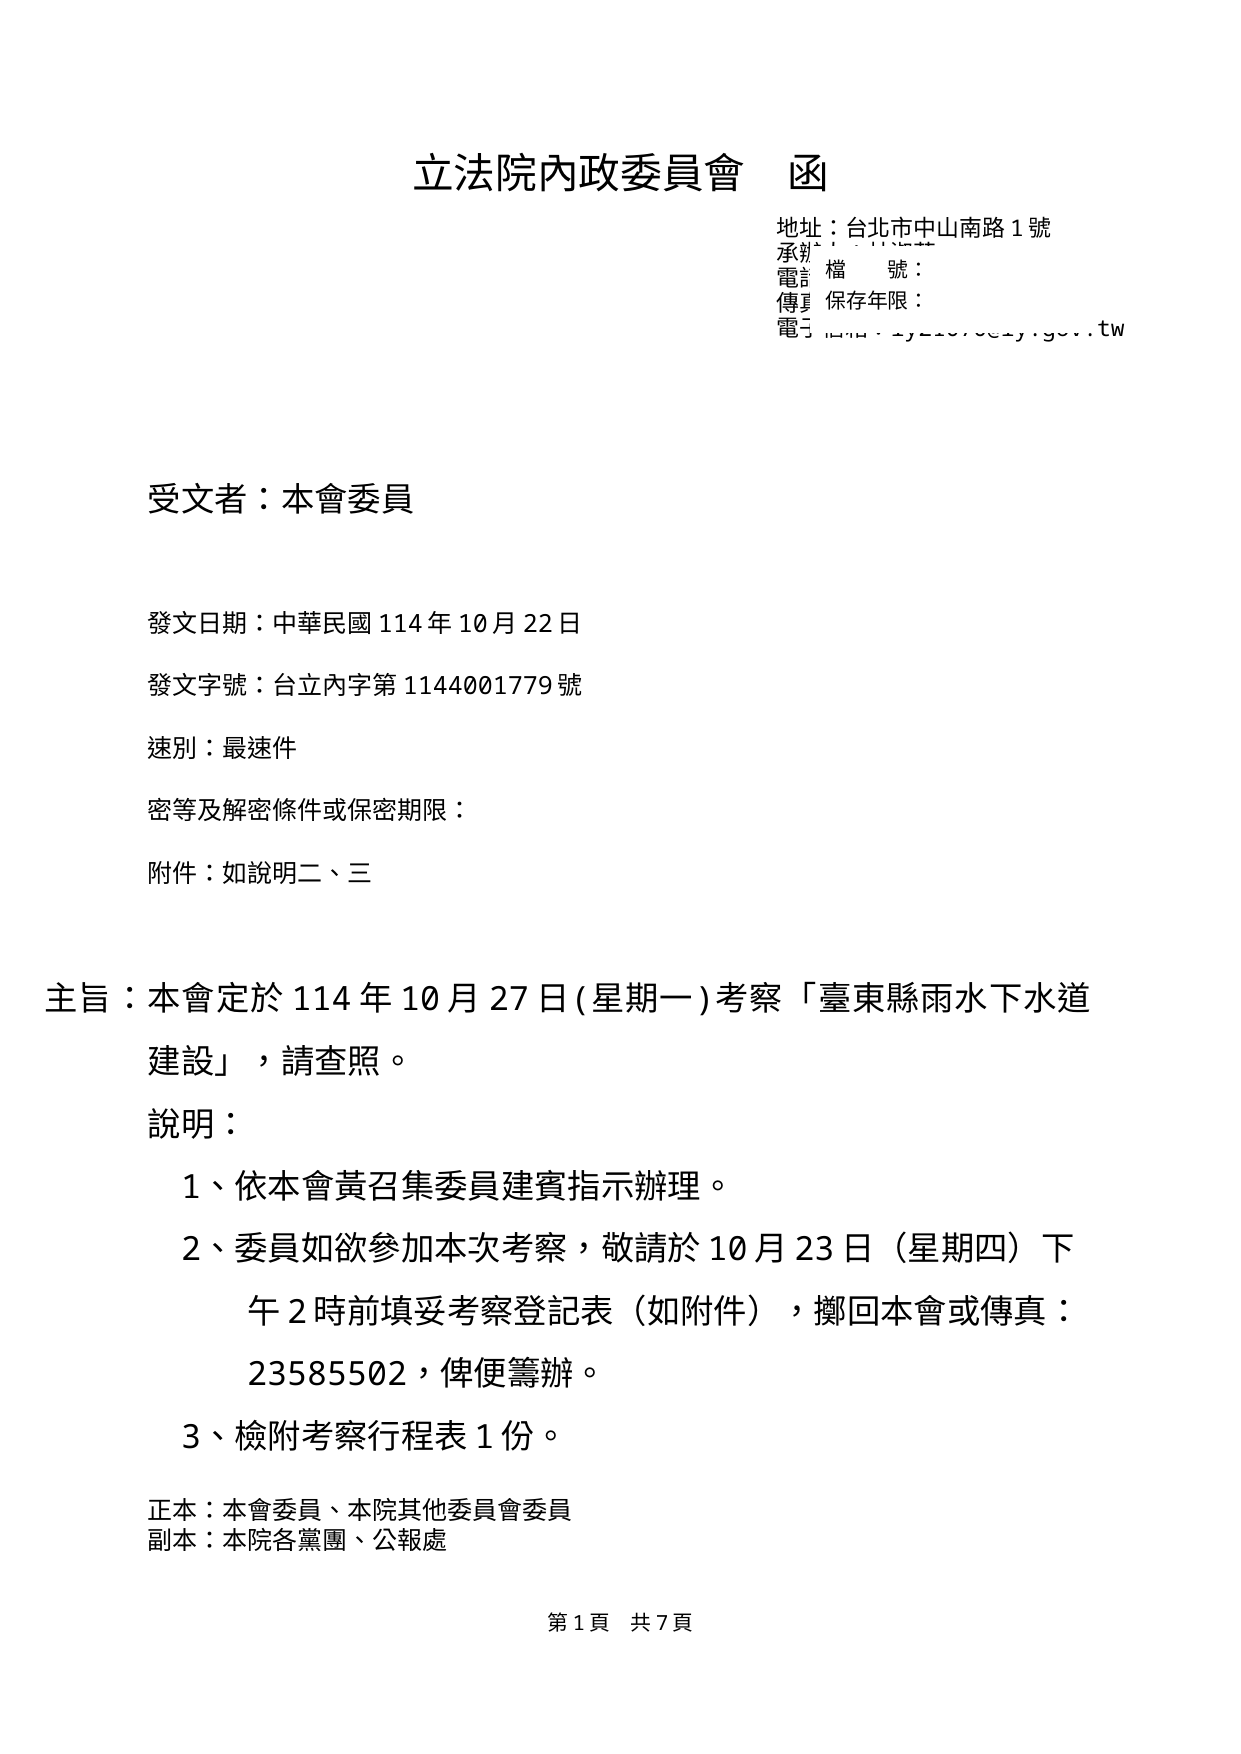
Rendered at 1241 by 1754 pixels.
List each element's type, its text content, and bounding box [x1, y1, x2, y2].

text 正本：本會委員、本院其他委員會委員 [148, 1467, 1092, 1530]
text 地址：台北市中山南路1號 [776, 216, 1183, 241]
text 速別：最速件 [148, 705, 1092, 767]
text 傳真：(02)2358-5502 [776, 291, 810, 316]
text 電子信箱：ly21070@ly.gov.tw [1052, 316, 1183, 341]
text 發文字號：台立內字第1144001779號 [148, 642, 1092, 705]
text 受文者：本會委員 [148, 455, 1092, 517]
text 保存年限： [825, 284, 1070, 314]
text 附件：如說明二、三 [148, 830, 1092, 892]
text 發文日期：中華民國114年10月22日 [148, 580, 1092, 642]
text 副本：本院各黨團、公報處 [148, 1530, 1092, 1555]
list 依本會黃召集委員建賓指示辦理。 [181, 1142, 1092, 1205]
list 委員如欲參加本次考察，敬請於10月23日（星期四）下午2時前填妥考察登記表（如附件），擲回本會或傳真：23585502，俾便籌辦。 [181, 1205, 1092, 1392]
text 主旨：本會定於114年10月27日(星期一)考察「臺東縣雨水下水道建設」，請查照。 [44, 955, 1092, 1080]
text 密等及解密條件或保密期限： [148, 767, 1092, 830]
text 電子信箱：ly21070@ly.gov.tw [776, 316, 910, 341]
text 承辦人：林淑萍 [776, 241, 1183, 266]
text 電話：(02)2358-5507 [1085, 266, 1183, 291]
text 檔 號： [825, 254, 1070, 284]
text 電話：(02)2358-5507 [776, 266, 810, 291]
title 立法院內政委員會 函 [136, 158, 1198, 434]
text 說明： [148, 1080, 1092, 1142]
list 檢附考察行程表1份。 [181, 1392, 1092, 1455]
text 電子信箱：ly21070@ly.gov.tw [910, 333, 1020, 341]
text 傳真：(02)2358-5502 [1085, 291, 1183, 316]
